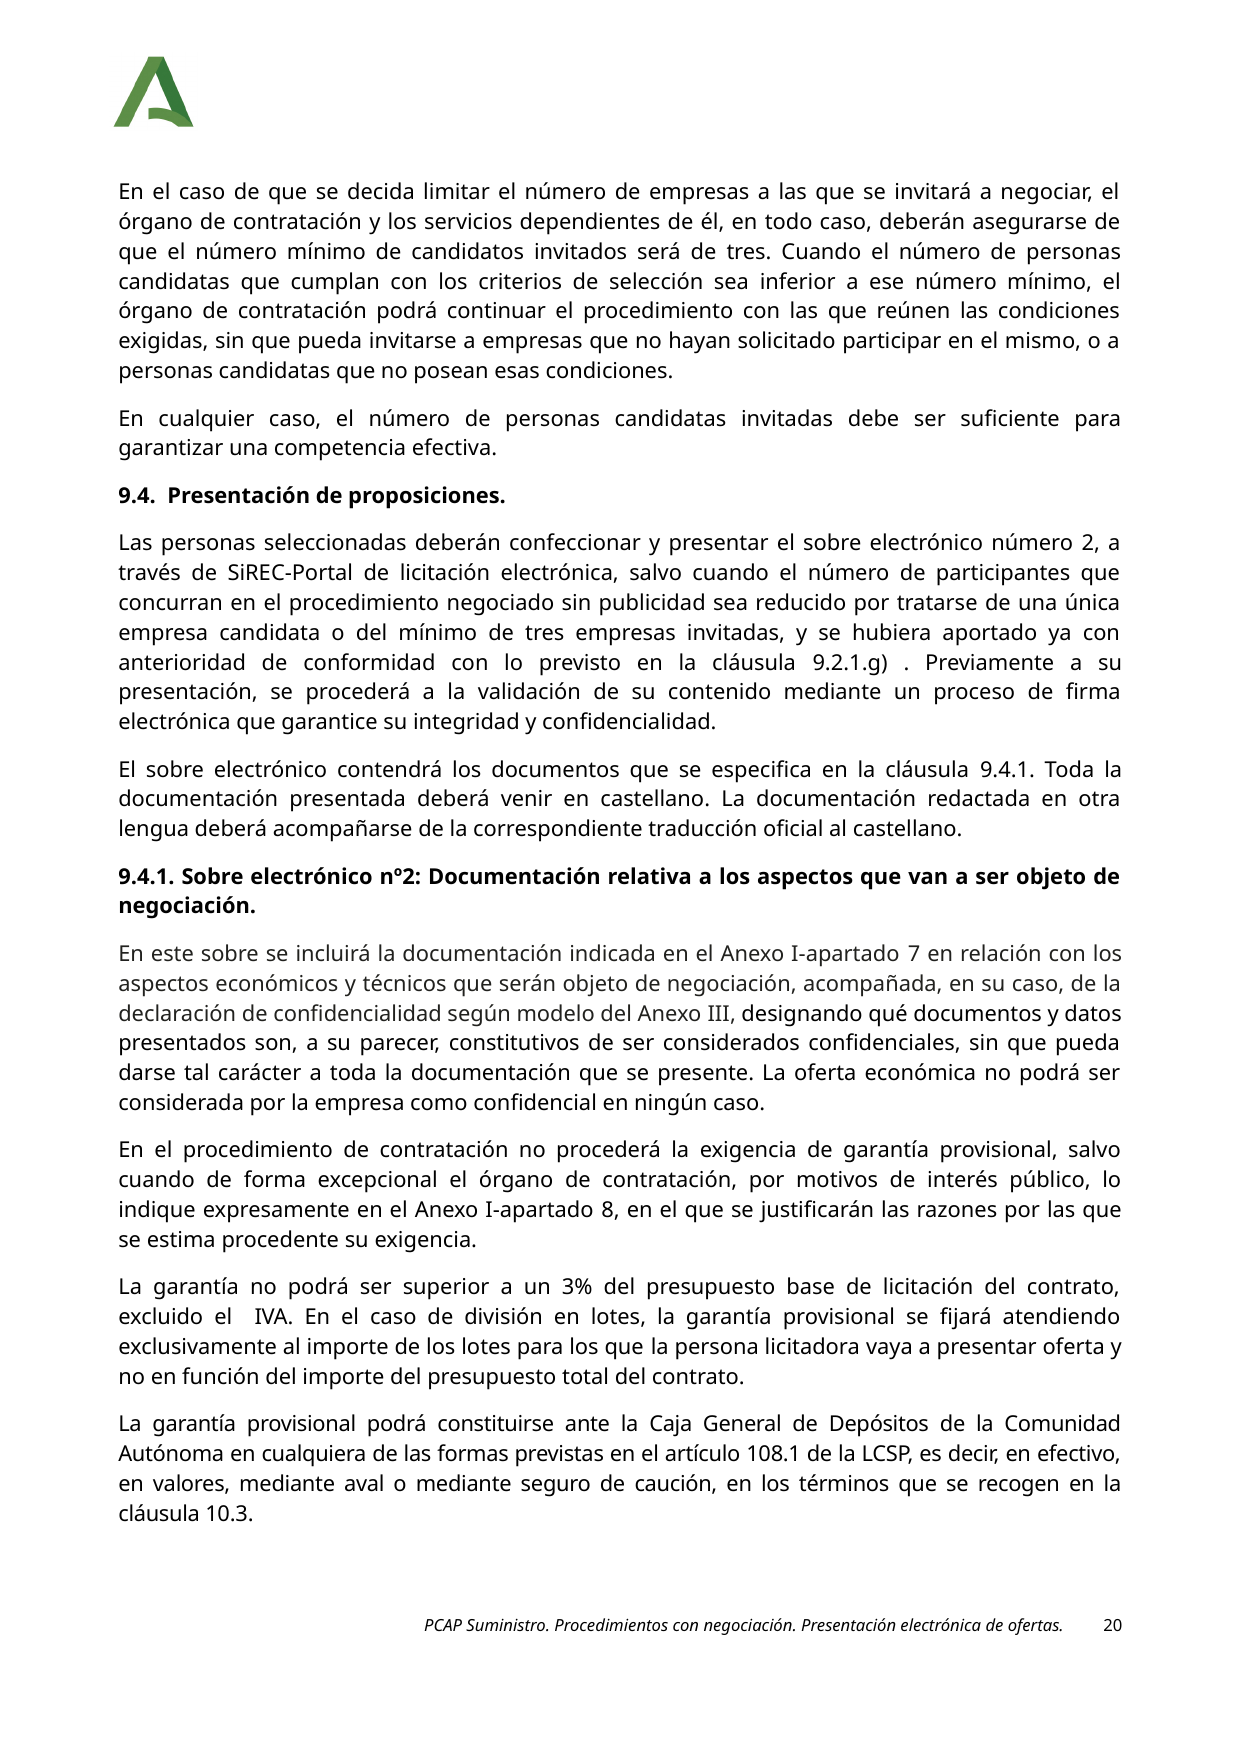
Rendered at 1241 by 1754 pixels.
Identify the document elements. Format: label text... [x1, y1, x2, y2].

text Las personas seleccionadas deberán confeccionar y presentar el sobre electrónico número 2, a través de SiREC-Portal de licitación electrónica, salvo cuando el número de participantes que concurran en el procedimiento negociado sin publicidad sea reducido por tratarse de una única empresa candidata o del mínimo de tres empresas invitadas, y se hubiera aportado ya con anterioridad de conformidad con lo previsto en la cláusula 9.2.1.g) . Previamente a su presentación, se procederá a la validación de su contenido mediante un proceso de firma electrónica que garantice su integridad y confidencialidad. [118, 527, 1122, 736]
text En este sobre se incluirá la documentación indicada en el Anexo I-apartado 7 en relación con los aspectos económicos y técnicos que serán objeto de negociación, acompañada, en su caso, de la declaración de confidencialidad según modelo del Anexo III, designando qué documentos y datos presentados son, a su parecer, constitutivos de ser considerados confidenciales, sin que pueda darse tal carácter a toda la documentación que se presente. La oferta económica no podrá ser considerada por la empresa como confidencial en ningún caso. [118, 938, 1122, 1117]
subtitle 9.4.1. Sobre electrónico nº2: Documentación relativa a los aspectos que van a ser objeto de negociación. [118, 861, 1122, 920]
picture [109, 52, 198, 131]
text En cualquier caso, el número de personas candidatas invitadas debe ser suficiente para garantizar una competencia efectiva. [118, 403, 1122, 462]
text En el procedimiento de contratación no procederá la exigencia de garantía provisional, salvo cuando de forma excepcional el órgano de contratación, por motivos de interés público, lo indique expresamente en el Anexo I-apartado 8, en el que se justificarán las razones por las que se estima procedente su exigencia. [118, 1134, 1122, 1254]
text La garantía no podrá ser superior a un 3% del presupuesto base de licitación del contrato, excluido el IVA. En el caso de división en lotes, la garantía provisional se fijará atendiendo exclusivamente al importe de los lotes para los que la persona licitadora vaya a presentar oferta y no en función del importe del presupuesto total del contrato. [118, 1271, 1122, 1391]
text La garantía provisional podrá constituirse ante la Caja General de Depósitos de la Comunidad Autónoma en cualquiera de las formas previstas en el artículo 108.1 de la LCSP, es decir, en efectivo, en valores, mediante aval o mediante seguro de caución, en los términos que se recogen en la cláusula 10.3. [118, 1408, 1122, 1527]
subtitle 9.4. Presentación de proposiciones. [118, 480, 1122, 510]
text En el caso de que se decida limitar el número de empresas a las que se invitará a negociar, el órgano de contratación y los servicios dependientes de él, en todo caso, deberán asegurarse de que el número mínimo de candidatos invitados será de tres. Cuando el número de personas candidatas que cumplan con los criterios de selección sea inferior a ese número mínimo, el órgano de contratación podrá continuar el procedimiento con las que reúnen las condiciones exigidas, sin que pueda invitarse a empresas que no hayan solicitado participar en el mismo, o a personas candidatas que no posean esas condiciones. [118, 176, 1122, 385]
text El sobre electrónico contendrá los documentos que se especifica en la cláusula 9.4.1. Toda la documentación presentada deberá venir en castellano. La documentación redactada en otra lengua deberá acompañarse de la correspondiente traducción oficial al castellano. [118, 754, 1122, 843]
